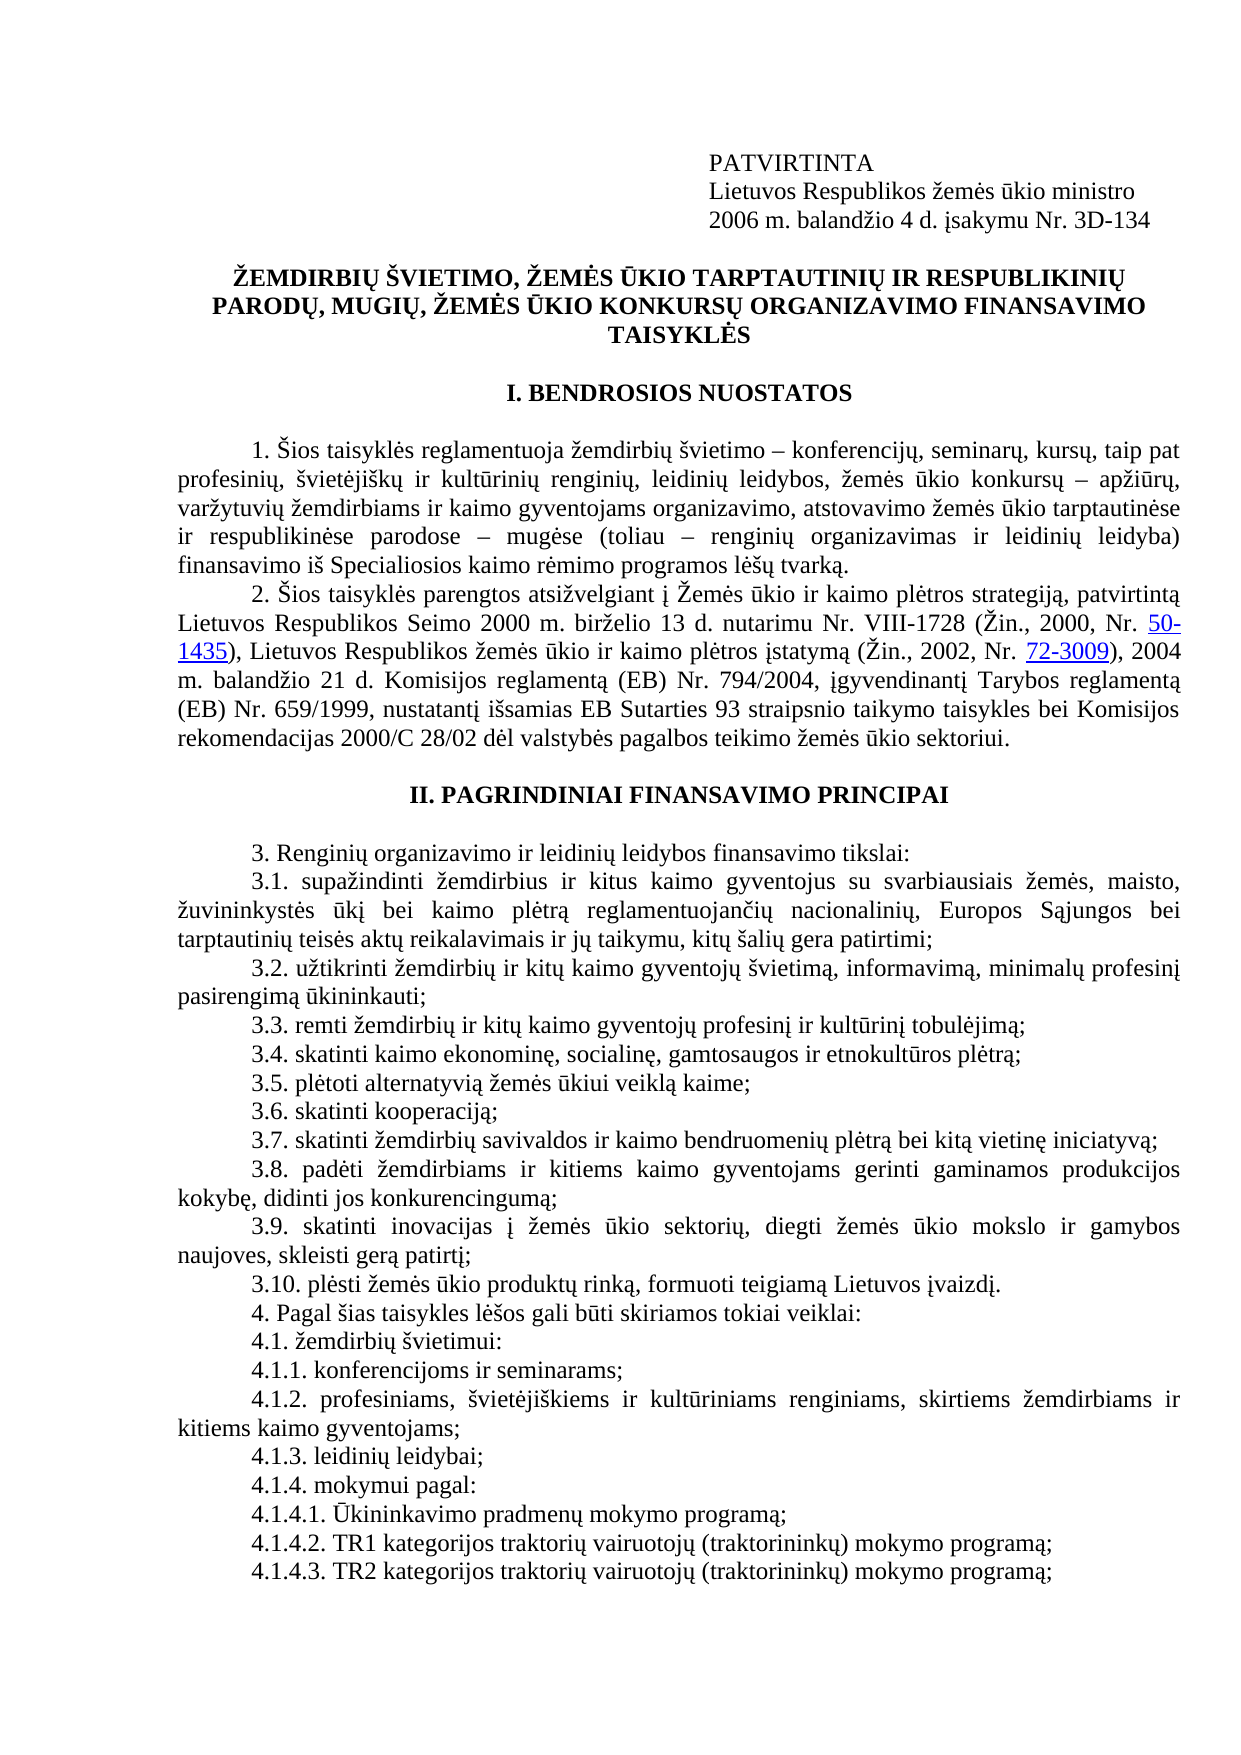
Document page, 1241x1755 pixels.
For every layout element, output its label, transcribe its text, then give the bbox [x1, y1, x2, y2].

text 4.1.2. profesiniams, švietėjiškiems ir kultūriniams renginiams, skirtiems žemdirbiams ir kitiems kaimo gyventojams; [177, 1384, 1181, 1441]
text 3.7. skatinti žemdirbių savivaldos ir kaimo bendruomenių plėtrą bei kitą vietinę iniciatyvą; [177, 1125, 1181, 1154]
text 3.9. skatinti inovacijas į žemės ūkio sektorių, diegti žemės ūkio mokslo ir gamybos naujoves, skleisti gerą patirtį; [177, 1211, 1181, 1269]
text 4. Pagal šias taisykles lėšos gali būti skiriamos tokiai veiklai: [177, 1298, 1181, 1326]
text 3.3. remti žemdirbių ir kitų kaimo gyventojų profesinį ir kultūrinį tobulėjimą; [177, 1010, 1181, 1039]
text 4.1.4.2. TR1 kategorijos traktorių vairuotojų (traktorininkų) mokymo programą; [177, 1528, 1181, 1556]
text 3.2. užtikrinti žemdirbių ir kitų kaimo gyventojų švietimą, informavimą, minimalų profesinį pasirengimą ūkininkauti; [177, 953, 1181, 1010]
text PATVIRTINTA [177, 148, 1181, 176]
text 3.8. padėti žemdirbiams ir kitiems kaimo gyventojams gerinti gaminamos produkcijos kokybę, didinti jos konkurencingumą; [177, 1154, 1181, 1211]
text 3. Renginių organizavimo ir leidinių leidybos finansavimo tikslai: [177, 838, 1181, 866]
text 3.1. supažindinti žemdirbius ir kitus kaimo gyventojus su svarbiausiais žemės, maisto, žuvininkystės ūkį bei kaimo plėtrą reglamentuojančių nacionalinių, Europos Sąjungos bei tarptautinių teisės aktų reikalavimais ir jų taikymu, kitų šalių gera patirtimi; [177, 866, 1181, 953]
text 4.1.4.1. Ūkininkavimo pradmenų mokymo programą; [177, 1499, 1181, 1528]
text 4.1.1. konferencijoms ir seminarams; [177, 1355, 1181, 1384]
text II. PAGRINDINIAI FINANSAVIMO PRINCIPAI [177, 780, 1181, 809]
text 3.4. skatinti kaimo ekonominę, socialinę, gamtosaugos ir etnokultūros plėtrą; [177, 1039, 1181, 1068]
text 4.1.4. mokymui pagal: [177, 1470, 1181, 1499]
text 3.5. plėtoti alternatyvią žemės ūkiui veiklą kaime; [177, 1068, 1181, 1096]
text I. BENDROSIOS NUOSTATOS [177, 378, 1181, 406]
text 4.1.4.3. TR2 kategorijos traktorių vairuotojų (traktorininkų) mokymo programą; [177, 1556, 1181, 1585]
text 2006 m. balandžio 4 d. įsakymu Nr. 3D-134 [177, 205, 1181, 234]
text 1. Šios taisyklės reglamentuoja žemdirbių švietimo – konferencijų, seminarų, kursų, taip pat profesinių, švietėjiškų ir kultūrinių renginių, leidinių leidybos, žemės ūkio konkursų – apžiūrų, varžytuvių žemdirbiams ir kaimo gyventojams organizavimo, atstovavimo žemės ūkio tarptautinėse ir respublikinėse parodose – mugėse (toliau – renginių organizavimas ir leidinių leidyba) finansavimo iš Specialiosios kaimo rėmimo programos lėšų tvarką. [177, 435, 1181, 579]
text ŽEMDIRBIŲ ŠVIETIMO, ŽEMĖS ŪKIO TARPTAUTINIŲ IR RESPUBLIKINIŲ PARODŲ, MUGIŲ, ŽEMĖS ŪKIO KONKURSŲ ORGANIZAVIMO FINANSAVIMO TAISYKLĖS [177, 263, 1181, 349]
text 2. Šios taisyklės parengtos atsižvelgiant į Žemės ūkio ir kaimo plėtros strategiją, patvirtintą Lietuvos Respublikos Seimo 2000 m. birželio 13 d. nutarimu Nr. VIII-1728 (Žin., 2000, Nr. 50-1435), Lietuvos Respublikos žemės ūkio ir kaimo plėtros įstatymą (Žin., 2002, Nr. 72-3009), 2004 m. balandžio 21 d. Komisijos reglamentą (EB) Nr. 794/2004, įgyvendinantį Tarybos reglamentą (EB) Nr. 659/1999, nustatantį išsamias EB Sutarties 93 straipsnio taikymo taisykles bei Komisijos rekomendacijas 2000/C 28/02 dėl valstybės pagalbos teikimo žemės ūkio sektoriui. [177, 579, 1181, 751]
text Lietuvos Respublikos žemės ūkio ministro [177, 176, 1181, 205]
text 4.1.3. leidinių leidybai; [177, 1441, 1181, 1470]
text 3.10. plėsti žemės ūkio produktų rinką, formuoti teigiamą Lietuvos įvaizdį. [177, 1269, 1181, 1298]
text 4.1. žemdirbių švietimui: [177, 1326, 1181, 1355]
text 3.6. skatinti kooperaciją; [177, 1096, 1181, 1125]
